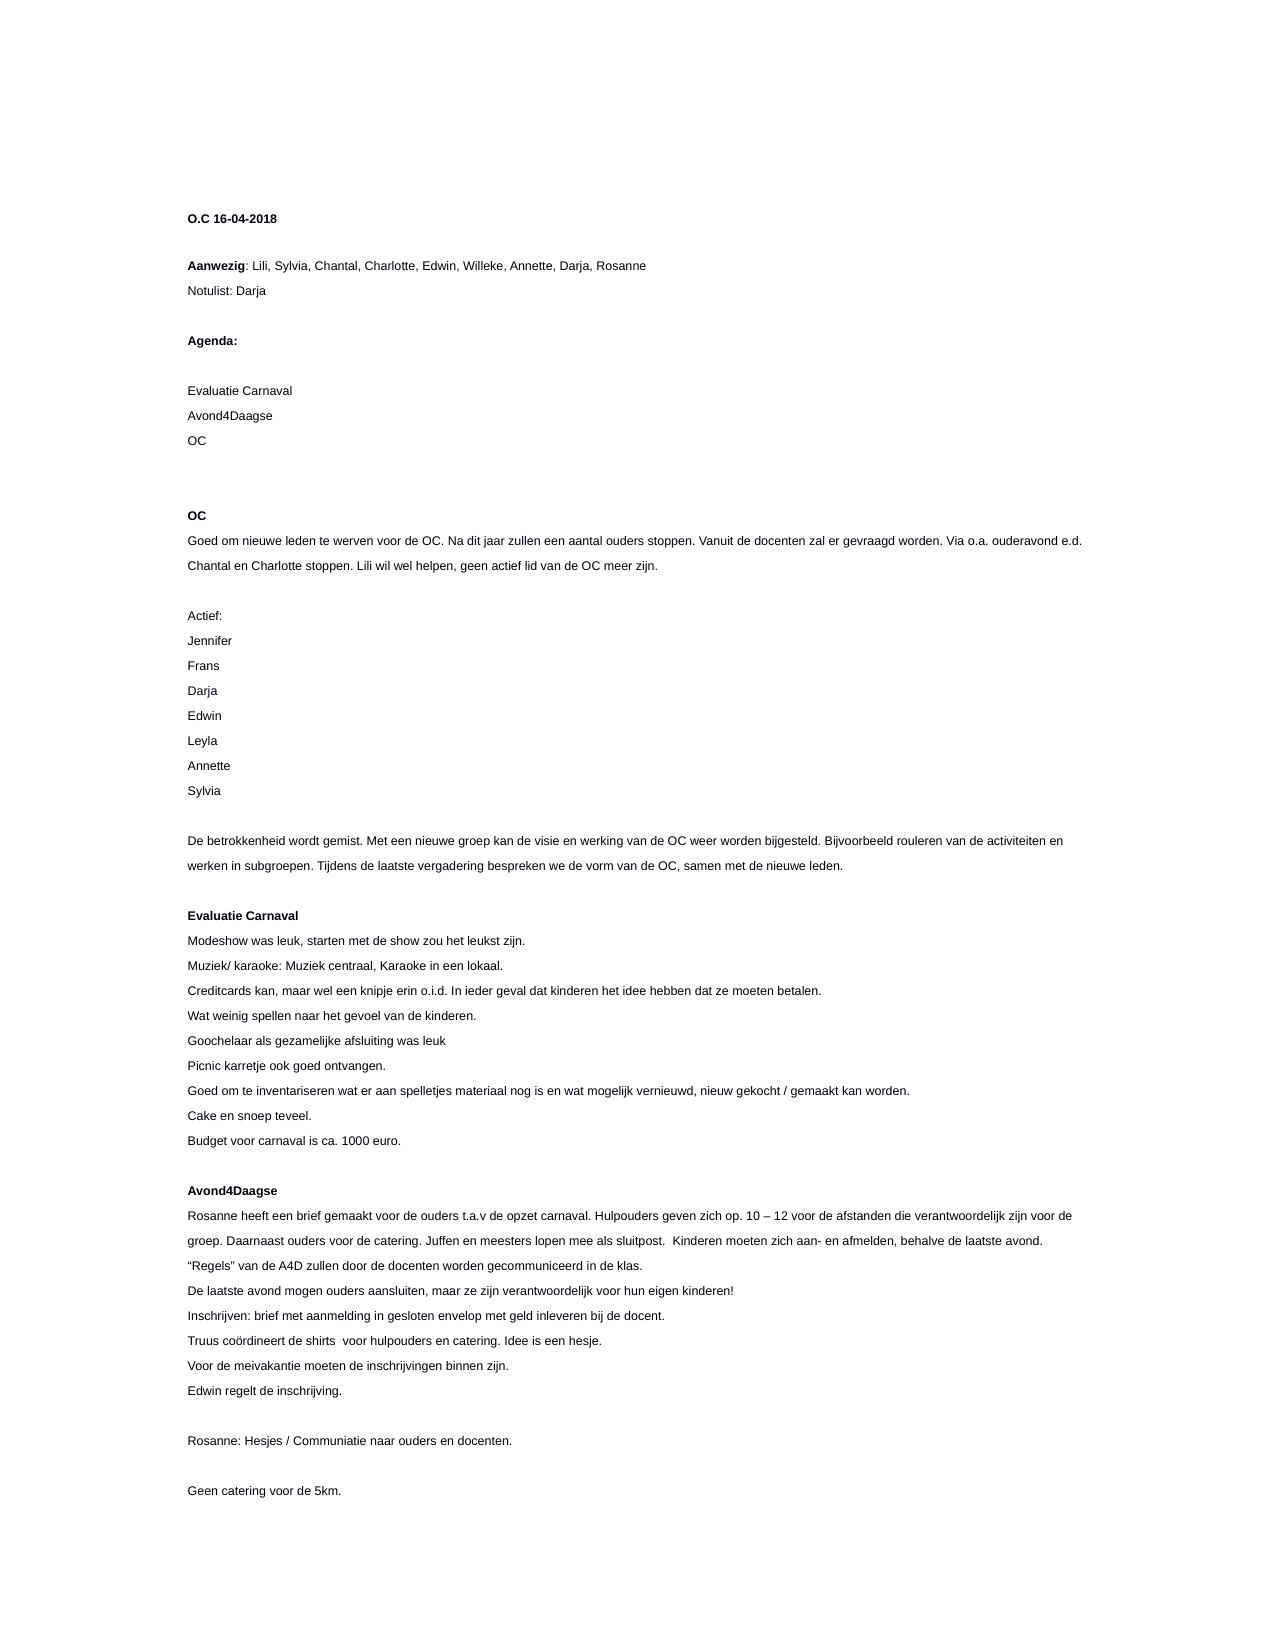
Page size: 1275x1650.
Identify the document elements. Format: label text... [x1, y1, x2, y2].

text Frans [187, 649, 1087, 674]
text Rosanne: Hesjes / Communiatie naar ouders en docenten. [187, 1424, 1087, 1449]
text Jennifer [187, 624, 1087, 649]
text Goed om te inventariseren wat er aan spelletjes materiaal nog is en wat mogelijk vernieuwd, nieuw gekocht / gemaakt kan worden. [187, 1074, 1087, 1099]
text Picnic karretje ook goed ontvangen. [187, 1049, 1087, 1074]
text Notulist: Darja [187, 274, 1087, 299]
text Evaluatie Carnaval [187, 374, 1087, 399]
text Budget voor carnaval is ca. 1000 euro. [187, 1124, 1087, 1149]
text Edwin [187, 699, 1087, 724]
text Goochelaar als gezamelijke afsluiting was leuk [187, 1024, 1087, 1049]
text Voor de meivakantie moeten de inschrijvingen binnen zijn. [187, 1349, 1087, 1374]
text “Regels” van de A4D zullen door de docenten worden gecommuniceerd in de klas. [187, 1249, 1087, 1274]
text Annette [187, 749, 1087, 774]
text Goed om nieuwe leden te werven voor de OC. Na dit jaar zullen een aantal ouders stoppen. Vanuit de docenten zal er gevraagd worden. Via o.a. ouderavond e.d. [187, 524, 1087, 549]
text Avond4Daagse [187, 1174, 1087, 1199]
text Sylvia [187, 774, 1087, 799]
text O.C 16-04-2018 [187, 199, 1087, 228]
text Darja [187, 674, 1087, 699]
text De laatste avond mogen ouders aansluiten, maar ze zijn verantwoordelijk voor hun eigen kinderen! [187, 1274, 1087, 1299]
text Rosanne heeft een brief gemaakt voor de ouders t.a.v de opzet carnaval. Hulpouders geven zich op. 10 – 12 voor de afstanden die verantwoordelijk zijn voor de groep. Daarnaast ouders voor de catering. Juffen en meesters lopen mee als sluitpost. Kinderen moeten zich aan- en afmelden, behalve de laatste avond. [187, 1199, 1087, 1249]
text OC [187, 499, 1087, 524]
text De betrokkenheid wordt gemist. Met een nieuwe groep kan de visie en werking van de OC weer worden bijgesteld. Bijvoorbeeld rouleren van de activiteiten en werken in subgroepen. Tijdens de laatste vergadering bespreken we de vorm van de OC, samen met de nieuwe leden. [187, 824, 1087, 874]
text Inschrijven: brief met aanmelding in gesloten envelop met geld inleveren bij de docent. [187, 1299, 1087, 1324]
text Modeshow was leuk, starten met de show zou het leukst zijn. [187, 924, 1087, 949]
text Geen catering voor de 5km. [187, 1474, 1087, 1499]
text Edwin regelt de inschrijving. [187, 1374, 1087, 1399]
text OC [187, 424, 1087, 449]
text Cake en snoep teveel. [187, 1099, 1087, 1124]
text Creditcards kan, maar wel een knipje erin o.i.d. In ieder geval dat kinderen het idee hebben dat ze moeten betalen. [187, 974, 1087, 999]
text Wat weinig spellen naar het gevoel van de kinderen. [187, 999, 1087, 1024]
text Actief: [187, 599, 1087, 624]
text Agenda: [187, 324, 1087, 349]
text Chantal en Charlotte stoppen. Lili wil wel helpen, geen actief lid van de OC meer zijn. [187, 549, 1087, 574]
text Evaluatie Carnaval [187, 899, 1087, 924]
text Avond4Daagse [187, 399, 1087, 424]
text Truus coördineert de shirts voor hulpouders en catering. Idee is een hesje. [187, 1324, 1087, 1349]
text Aanwezig: Lili, Sylvia, Chantal, Charlotte, Edwin, Willeke, Annette, Darja, Rosanne [187, 249, 1087, 274]
text Muziek/ karaoke: Muziek centraal, Karaoke in een lokaal. [187, 949, 1087, 974]
text Leyla [187, 724, 1087, 749]
